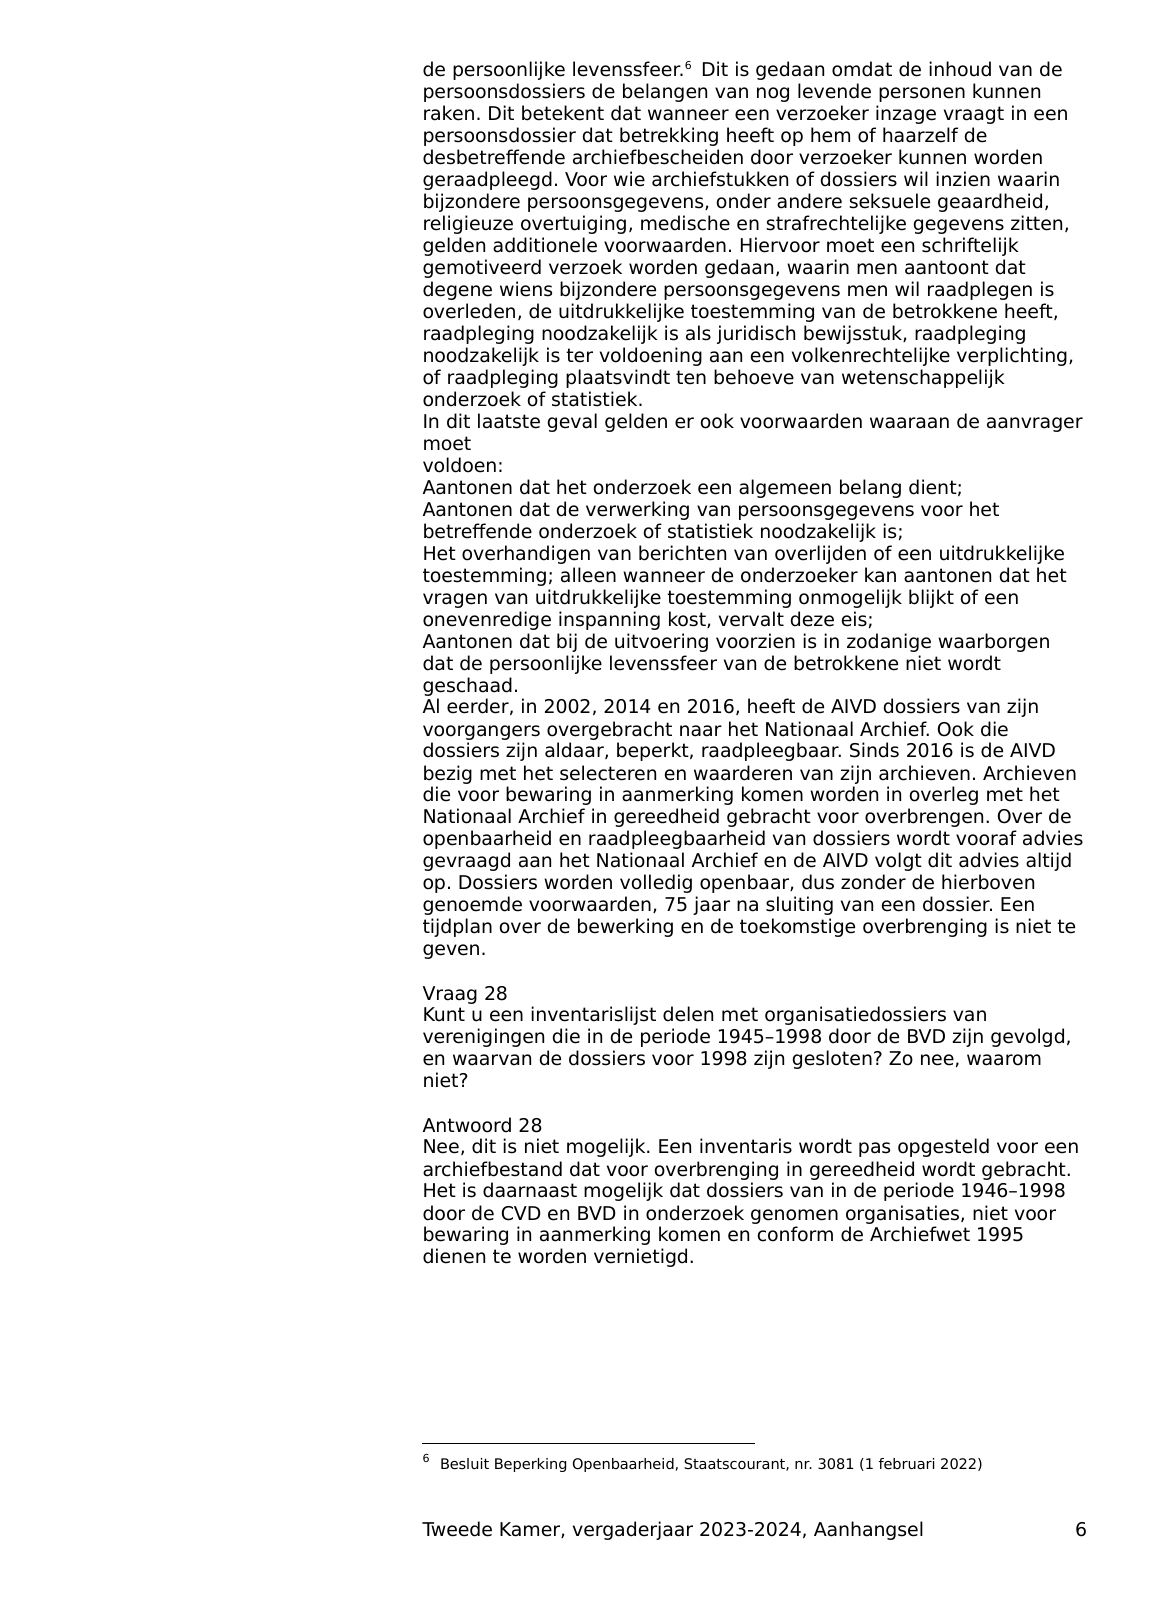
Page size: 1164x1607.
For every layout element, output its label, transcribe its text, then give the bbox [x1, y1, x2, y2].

text Nee, dit is niet mogelijk. Een inventaris wordt pas opgesteld voor een archiefbestand dat voor overbrenging in gereedheid wordt gebracht. Het is daarnaast mogelijk dat dossiers van in de periode 1946–1998 door de CVD en BVD in onderzoek genomen organisaties, niet voor bewaring in aanmerking komen en conform de Archiefwet 1995 dienen te worden vernietigd. [422, 1136, 1087, 1268]
text Aantonen dat de verwerking van persoonsgegevens voor het betreffende onderzoek of statistiek noodzakelijk is; [422, 499, 1087, 543]
text Aantonen dat bij de uitvoering voorzien is in zodanige waarborgen dat de persoonlijke levenssfeer van de betrokkene niet wordt geschaad. [422, 631, 1087, 696]
text Vraag 28 [422, 982, 1087, 1004]
text Al eerder, in 2002, 2014 en 2016, heeft de AIVD dossiers van zijn voorgangers overgebracht naar het Nationaal Archief. Ook die dossiers zijn aldaar, beperkt, raadpleegbaar. Sinds 2016 is de AIVD bezig met het selecteren en waarderen van zijn archieven. Archieven die voor bewaring in aanmerking komen worden in overleg met het Nationaal Archief in gereedheid gebracht voor overbrengen. Over de openbaarheid en raadpleegbaarheid van dossiers wordt vooraf advies gevraagd aan het Nationaal Archief en de AIVD volgt dit advies altijd op. Dossiers worden volledig openbaar, dus zonder de hierboven genoemde voorwaarden, 75 jaar na sluiting van een dossier. Een tijdplan over de bewerking en de toekomstige overbrenging is niet te geven. [422, 696, 1087, 960]
text In dit laatste geval gelden er ook voorwaarden waaraan de aanvrager moet [422, 411, 1087, 455]
text Aantonen dat het onderzoek een algemeen belang dient; [422, 477, 1087, 499]
text voldoen: [422, 455, 1087, 477]
text Besluit Beperking Openbaarheid, Staatscourant, nr. 3081 (1 februari 2022) [422, 1452, 1087, 1474]
text Het overhandigen van berichten van overlijden of een uitdrukkelijke toestemming; alleen wanneer de onderzoeker kan aantonen dat het vragen van uitdrukkelijke toestemming onmogelijk blijkt of een onevenredige inspanning kost, vervalt deze eis; [422, 543, 1087, 631]
text de persoonlijke levenssfeer. Dit is gedaan omdat de inhoud van de persoonsdossiers de belangen van nog levende personen kunnen raken. Dit betekent dat wanneer een verzoeker inzage vraagt in een persoonsdossier dat betrekking heeft op hem of haarzelf de desbetreffende archiefbescheiden door verzoeker kunnen worden geraadpleegd. Voor wie archiefstukken of dossiers wil inzien waarin bijzondere persoonsgegevens, onder andere seksuele geaardheid, religieuze overtuiging, medische en strafrechtelijke gegevens zitten, gelden additionele voorwaarden. Hiervoor moet een schriftelijk gemotiveerd verzoek worden gedaan, waarin men aantoont dat degene wiens bijzondere persoonsgegevens men wil raadplegen is overleden, de uitdrukkelijke toestemming van de betrokkene heeft, raadpleging noodzakelijk is als juridisch bewijsstuk, raadpleging noodzakelijk is ter voldoening aan een volkenrechtelijke verplichting, of raadpleging plaatsvindt ten behoeve van wetenschappelijk onderzoek of statistiek. [422, 59, 1087, 411]
text Antwoord 28 [422, 1114, 1087, 1136]
text Kunt u een inventarislijst delen met organisatiedossiers van verenigingen die in de periode 1945–1998 door de BVD zijn gevolgd, en waarvan de dossiers voor 1998 zijn gesloten? Zo nee, waarom niet? [422, 1004, 1087, 1092]
